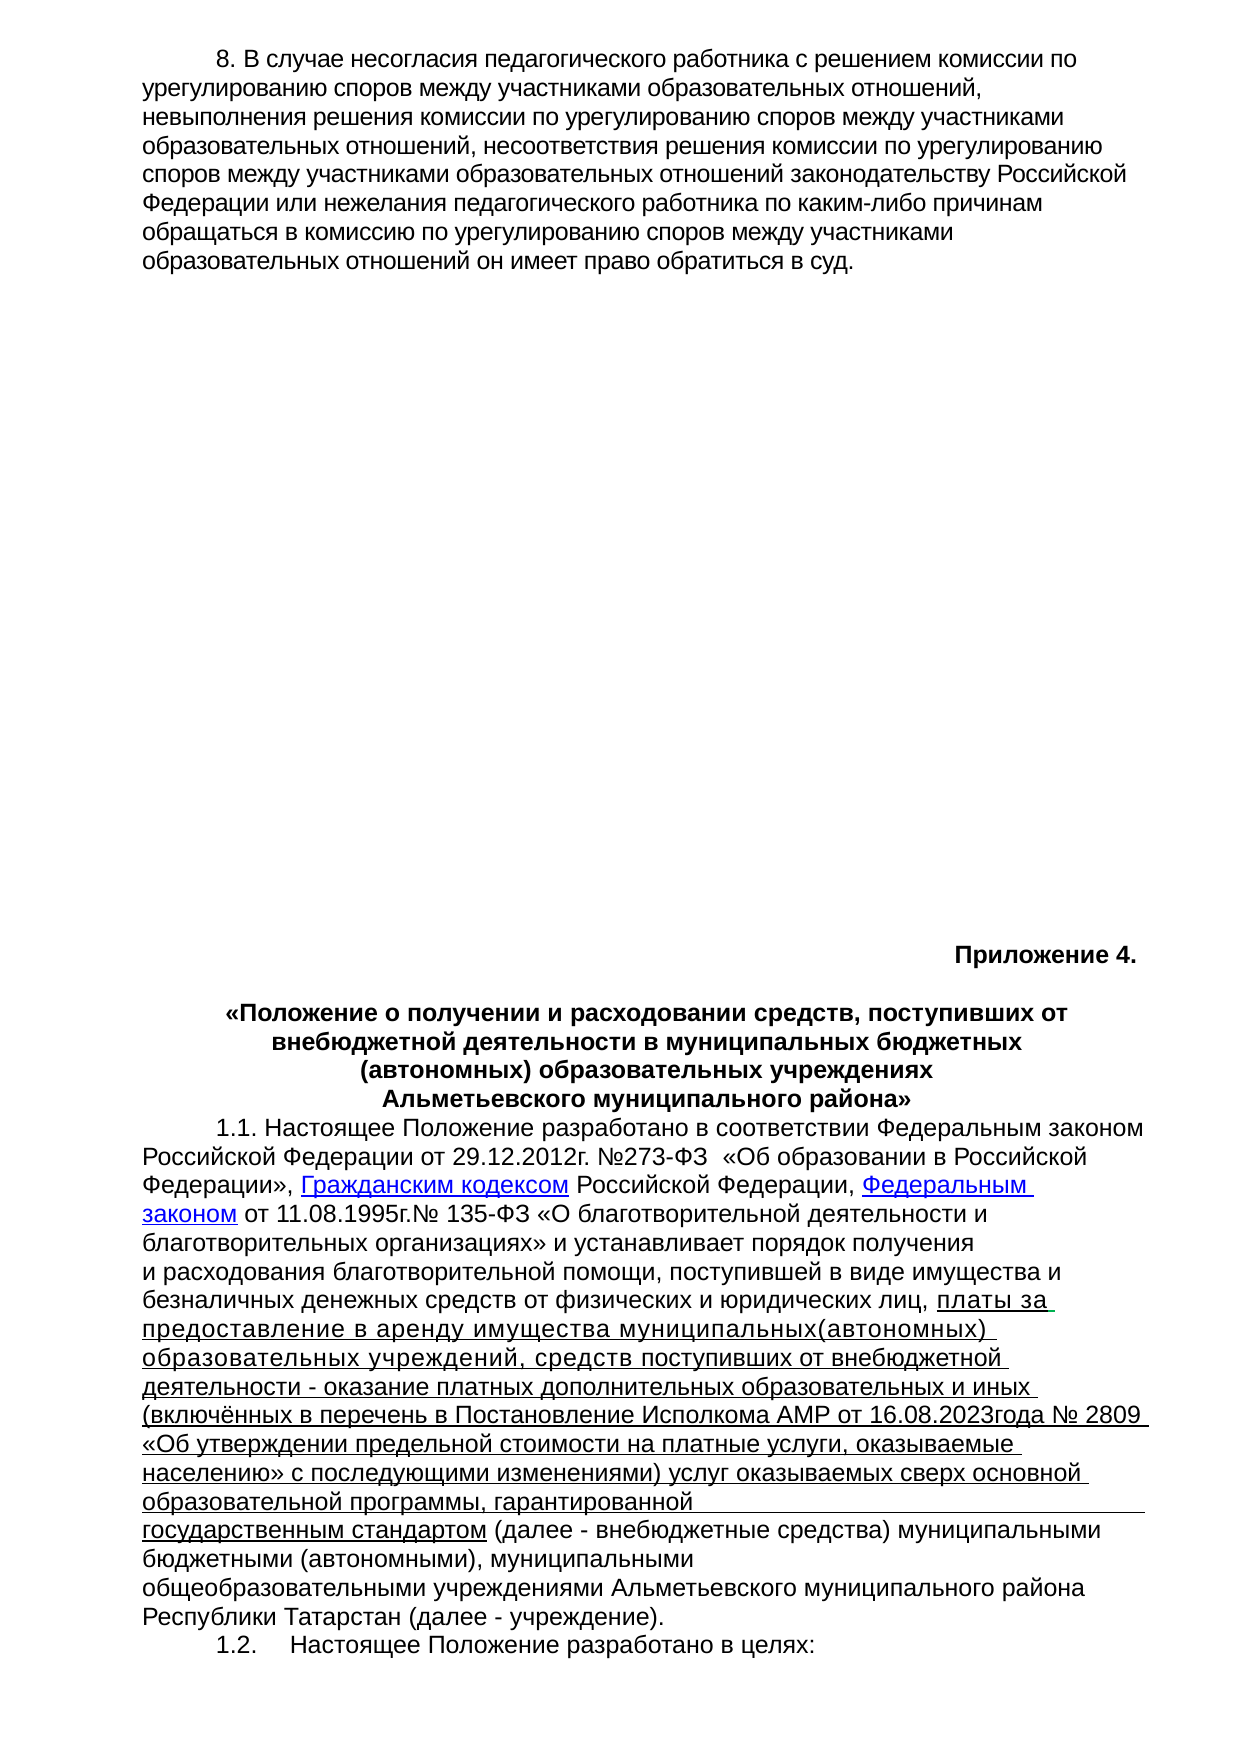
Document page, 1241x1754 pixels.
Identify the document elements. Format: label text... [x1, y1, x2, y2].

text Приложение 4. [142, 940, 1137, 969]
text 8. В случае несогласия педагогического работника с решением комиссии по урегулированию споров между участниками образовательных отношений, невыполнения решения комиссии по урегулированию споров между участниками образовательных отношений, несоответствия решения комиссии по урегулированию споров между участниками образовательных отношений законодательству Российской Федерации или нежелания педагогического работника по каким-либо причинам обращаться в комиссию по урегулированию споров между участниками образовательных отношений он имеет право обратиться в суд. [142, 44, 1137, 274]
text «Положение о получении и расходовании средств, поступивших от внебюджетной деятельности в муниципальных бюджетных (автономных) образовательных учреждениях [142, 998, 1152, 1084]
text 1.2. Настоящее Положение разработано в целях: [142, 1630, 1152, 1659]
text Альметьевского муниципального района» [142, 1084, 1152, 1113]
text 1.1. Настоящее Положение разработано в соответствии Федеральным законом Российской Федерации от 29.12.2012г. №273-ФЗ «Об образовании в Российской Федерации», Гражданским кодексом Российской Федерации, Федеральным законом от 11.08.1995г.№ 135-ФЗ «О благотворительной деятельности и благотворительных организациях» и устанавливает порядок получения и расходования благотворительной помощи, поступившей в виде имущества и безналичных денежных средств от физических и юридических лиц, платы за предоставление в аренду имущества муниципальных(автономных) образовательных учреждений, средств поступивших от внебюджетной деятельности - оказание платных дополнительных образовательных и иных (включённых в перечень в Постановление Исполкома АМР от 16.08.2023года № 2809 «Об утверждении предельной стоимости на платные услуги, оказываемые населению» с последующими изменениями) услуг оказываемых сверх основной образовательной программы, гарантированной государственным стандартом (далее - внебюджетные средства) муниципальными бюджетными (автономными), муниципальными общеобразовательными учреждениями Альметьевского муниципального района Республики Татарстан (далее - учреждение). [142, 1113, 1152, 1630]
